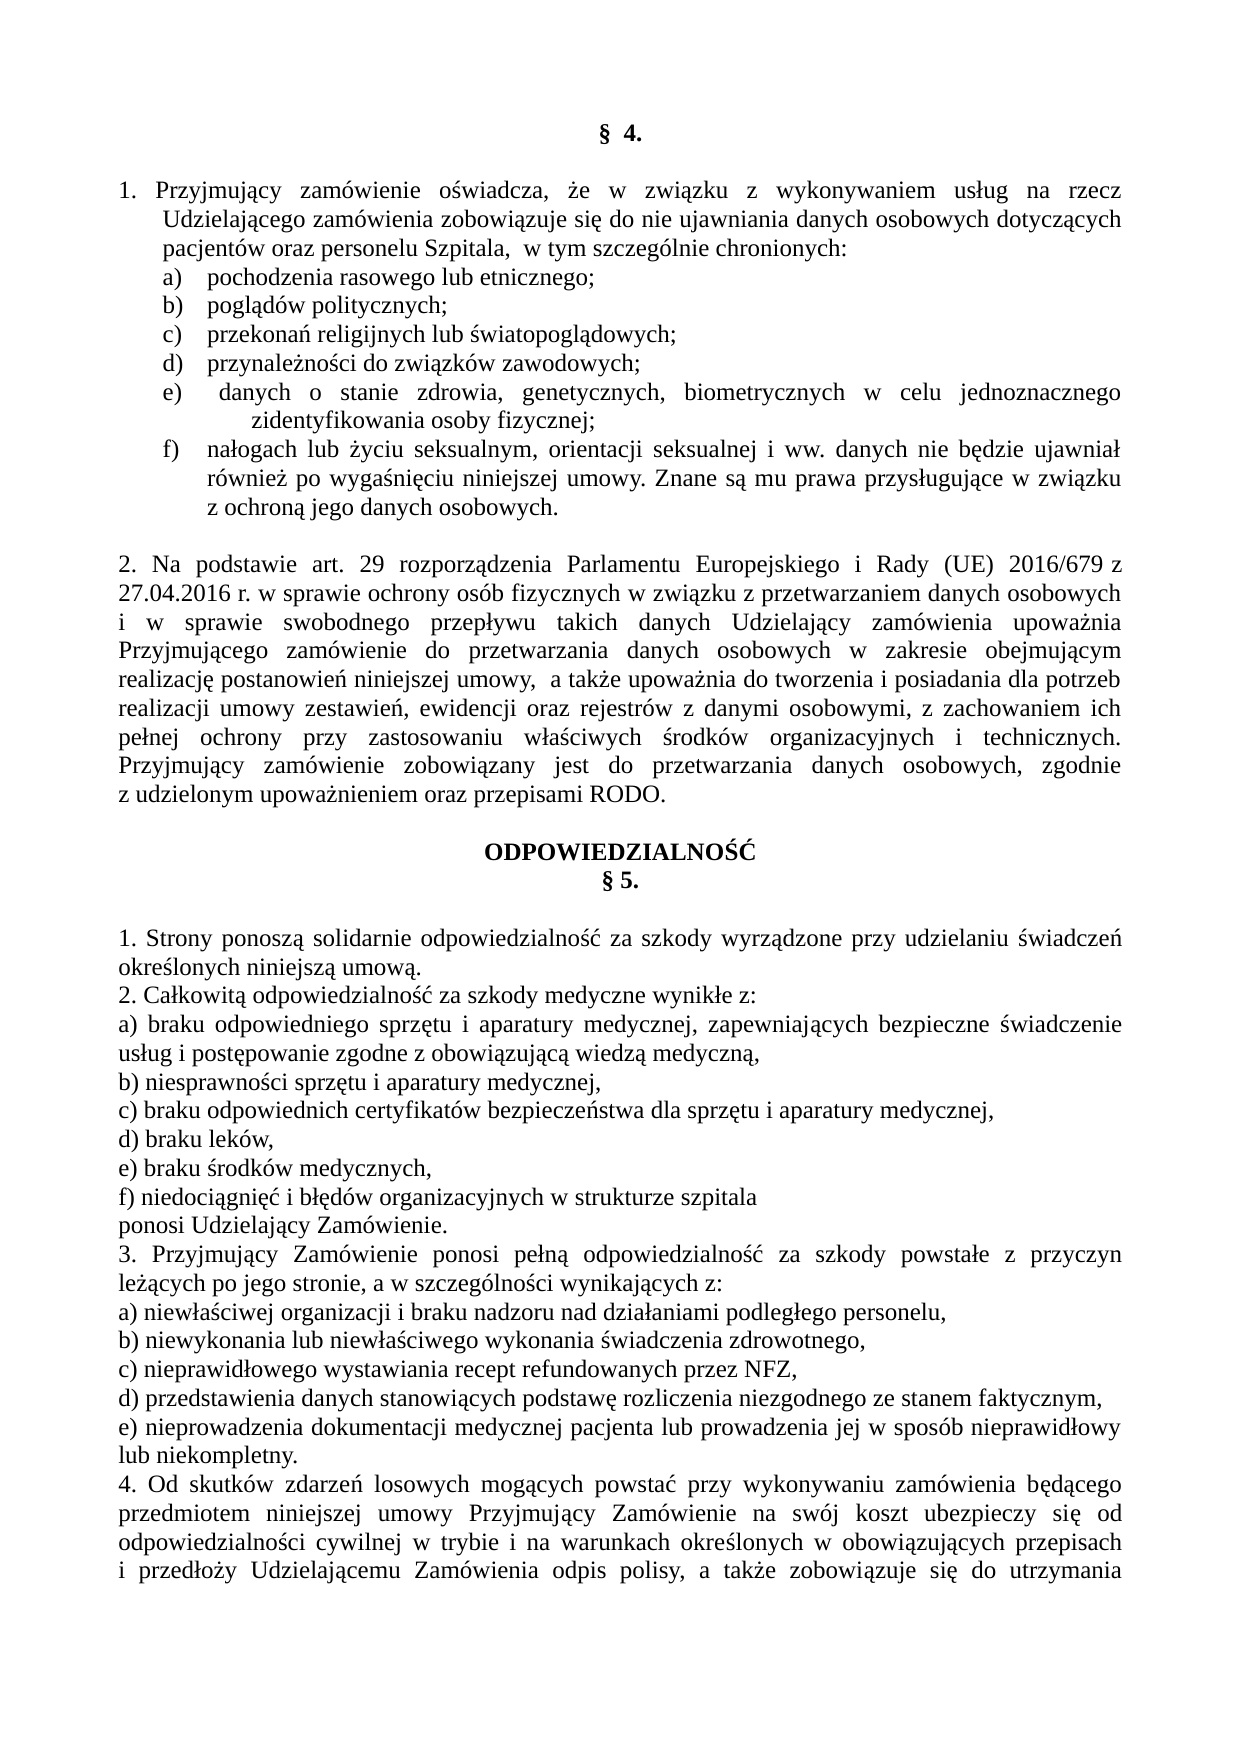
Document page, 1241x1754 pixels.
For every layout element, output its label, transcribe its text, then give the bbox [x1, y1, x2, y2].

text b) niesprawności sprzętu i aparatury medycznej, [118, 1067, 1122, 1096]
text d) przynależności do związków zawodowych; [162, 348, 1122, 377]
text f) nałogach lub życiu seksualnym, orientacji seksualnej i ww. danych nie będzie ujawniał również po wygaśnięciu niniejszej umowy. Znane są mu prawa przysługujące w związku z ochroną jego danych osobowych. [162, 434, 1122, 521]
text c) nieprawidłowego wystawiania recept refundowanych przez NFZ, [118, 1354, 1122, 1383]
text b) niewykonania lub niewłaściwego wykonania świadczenia zdrowotnego, [118, 1326, 1122, 1354]
text d) braku leków, [118, 1124, 1122, 1153]
text c) braku odpowiednich certyfikatów bezpieczeństwa dla sprzętu i aparatury medycznej, [118, 1096, 1122, 1124]
text 2. Na podstawie art. 29 rozporządzenia Parlamentu Europejskiego i Rady (UE) 2016/679 z 27.04.2016 r. w sprawie ochrony osób fizycznych w związku z przetwarzaniem danych osobowych i w sprawie swobodnego przepływu takich danych Udzielający zamówienia upoważnia Przyjmującego zamówienie do przetwarzania danych osobowych w zakresie obejmującym realizację postanowień niniejszej umowy, a także upoważnia do tworzenia i posiadania dla potrzeb realizacji umowy zestawień, ewidencji oraz rejestrów z danymi osobowymi, z zachowaniem ich pełnej ochrony przy zastosowaniu właściwych środków organizacyjnych i technicznych. Przyjmujący zamówienie zobowiązany jest do przetwarzania danych osobowych, zgodnie z udzielonym upoważnieniem oraz przepisami RODO. [118, 549, 1122, 808]
text e) braku środków medycznych, [118, 1153, 1122, 1182]
text b) poglądów politycznych; [162, 291, 1122, 319]
text a) pochodzenia rasowego lub etnicznego; [162, 262, 1122, 291]
text a) braku odpowiedniego sprzętu i aparatury medycznej, zapewniających bezpieczne świadczenie usług i postępowanie zgodne z obowiązującą wiedzą medyczną, [118, 1009, 1122, 1067]
text 2. Całkowitą odpowiedzialność za szkody medyczne wynikłe z: [118, 981, 1122, 1009]
text 1. Strony ponoszą solidarnie odpowiedzialność za szkody wyrządzone przy udzielaniu świadczeń określonych niniejszą umową. [118, 923, 1122, 981]
text 4. Od skutków zdarzeń losowych mogących powstać przy wykonywaniu zamówienia będącego przedmiotem niniejszej umowy Przyjmujący Zamówienie na swój koszt ubezpieczy się od odpowiedzialności cywilnej w trybie i na warunkach określonych w obowiązujących przepisach i przedłoży Udzielającemu Zamówienia odpis polisy, a także zobowiązuje się do utrzymania [118, 1469, 1122, 1584]
text 1. Przyjmujący zamówienie oświadcza, że w związku z wykonywaniem usług na rzecz Udzielającego zamówienia zobowiązuje się do nie ujawniania danych osobowych dotyczących pacjentów oraz personelu Szpitala, w tym szczególnie chronionych: [118, 176, 1122, 262]
text 3. Przyjmujący Zamówienie ponosi pełną odpowiedzialność za szkody powstałe z przyczyn leżących po jego stronie, a w szczególności wynikających z: [118, 1239, 1122, 1297]
text ponosi Udzielający Zamówienie. [118, 1211, 1122, 1239]
text f) niedociągnięć i błędów organizacyjnych w strukturze szpitala [118, 1182, 1122, 1211]
text e) nieprowadzenia dokumentacji medycznej pacjenta lub prowadzenia jej w sposób nieprawidłowy lub niekompletny. [118, 1412, 1122, 1469]
text d) przedstawienia danych stanowiących podstawę rozliczenia niezgodnego ze stanem faktycznym, [118, 1383, 1122, 1412]
text e) danych o stanie zdrowia, genetycznych, biometrycznych w celu jednoznacznego zidentyfikowania osoby fizycznej; [162, 377, 1122, 434]
text § 5. [118, 866, 1122, 894]
text c) przekonań religijnych lub światopoglądowych; [162, 319, 1122, 348]
text ODPOWIEDZIALNOŚĆ [118, 837, 1122, 866]
text a) niewłaściwej organizacji i braku nadzoru nad działaniami podległego personelu, [118, 1297, 1122, 1326]
text § 4. [118, 118, 1122, 147]
